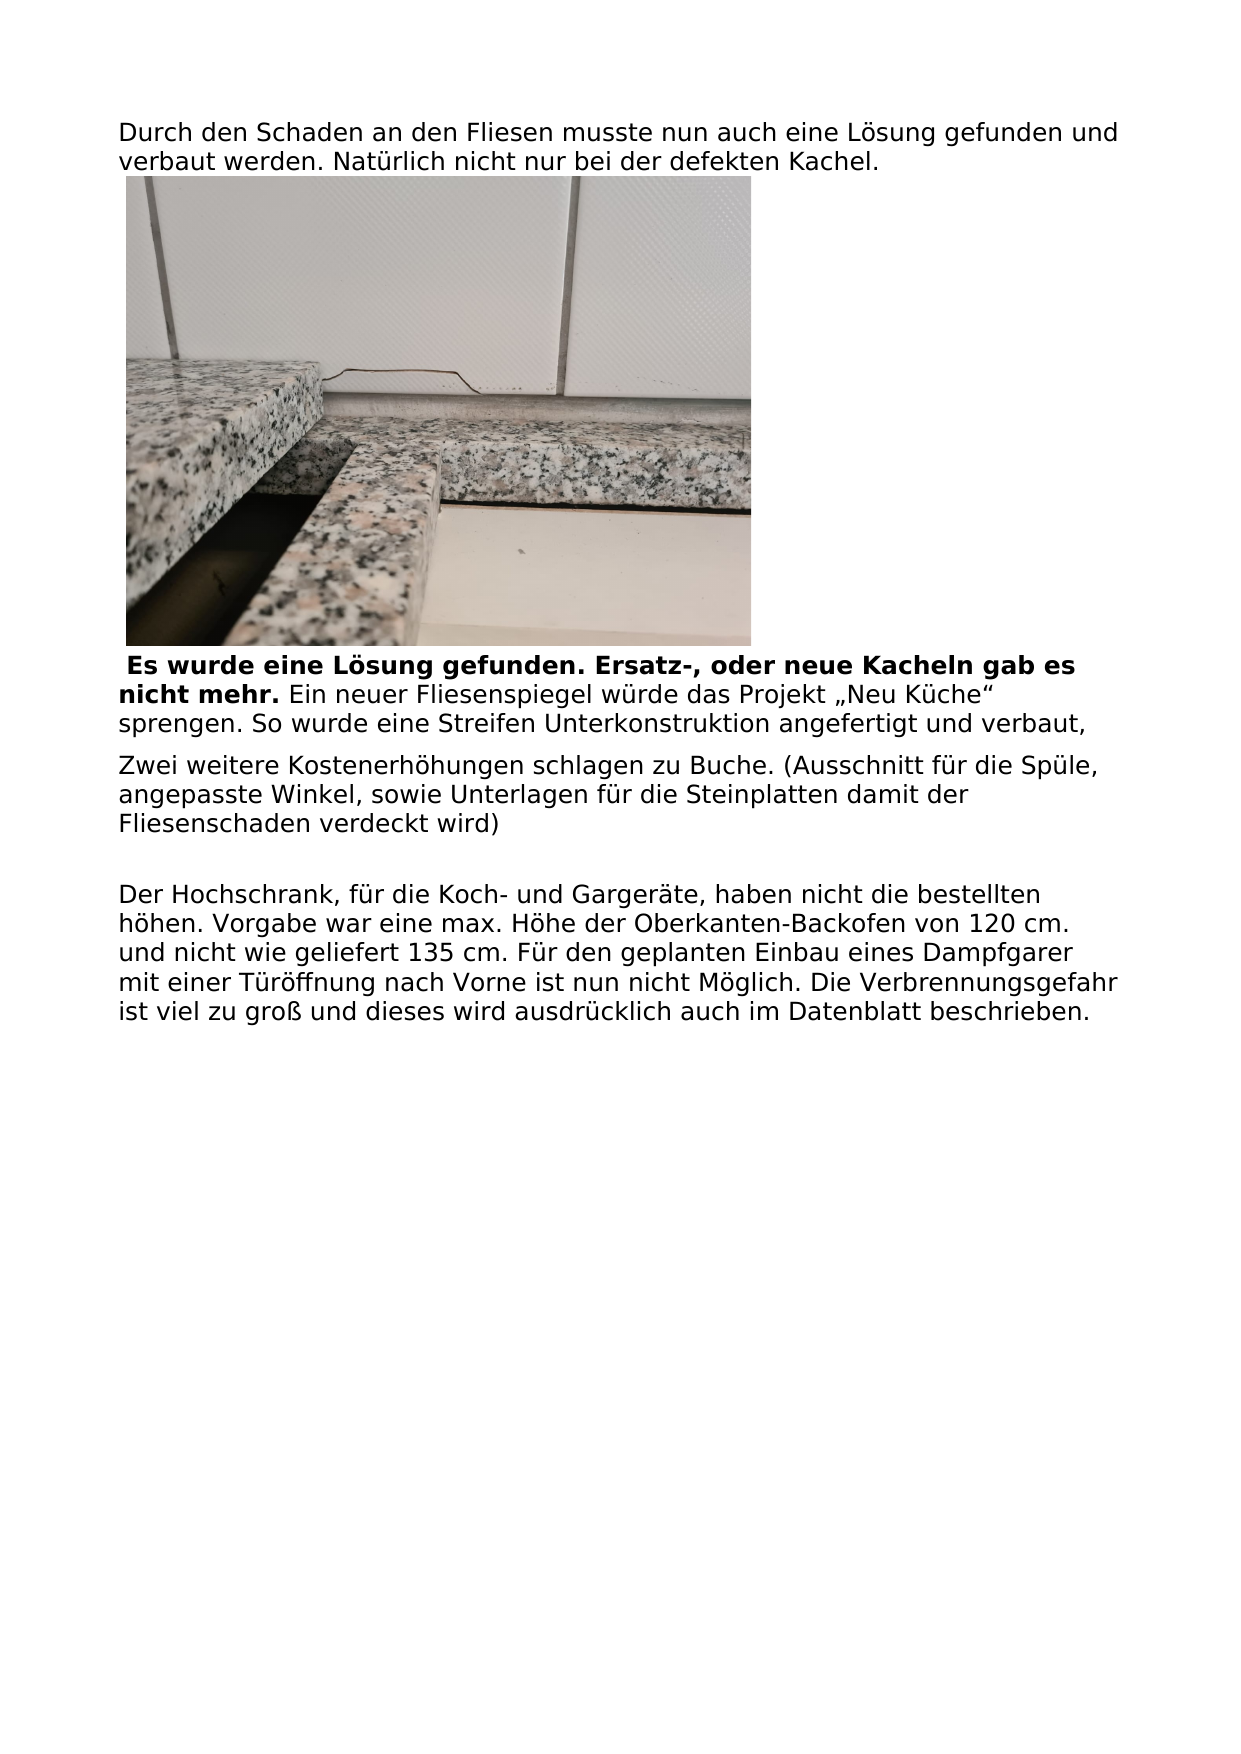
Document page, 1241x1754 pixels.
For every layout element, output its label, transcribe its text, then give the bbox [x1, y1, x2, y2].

text Zwei weitere Kostenerhöhungen schlagen zu Buche. (Ausschnitt für die Spüle, angepasste Winkel, sowie Unterlagen für die Steinplatten damit der Fliesenschaden verdeckt wird) [118, 751, 1122, 868]
picture [126, 176, 752, 646]
text Durch den Schaden an den Fliesen musste nun auch eine Lösung gefunden und verbaut werden. Natürlich nicht nur bei der defekten Kachel. Es wurde eine Lösung gefunden. Ersatz-, oder neue Kacheln gab es nicht mehr. Ein neuer Fliesenspiegel würde das Projekt „Neu Küche“ sprengen. So wurde eine Streifen Unterkonstruktion angefertigt und verbaut, [118, 118, 1122, 739]
text Der Hochschrank, für die Koch- und Gargeräte, haben nicht die bestellten höhen. Vorgabe war eine max. Höhe der Oberkanten-Backofen von 120 cm. und nicht wie geliefert 135 cm. Für den geplanten Einbau eines Dampfgarer mit einer Türöffnung nach Vorne ist nun nicht Möglich. Die Verbrennungsgefahr ist viel zu groß und dieses wird ausdrücklich auch im Datenblatt beschrieben. [118, 880, 1122, 1026]
